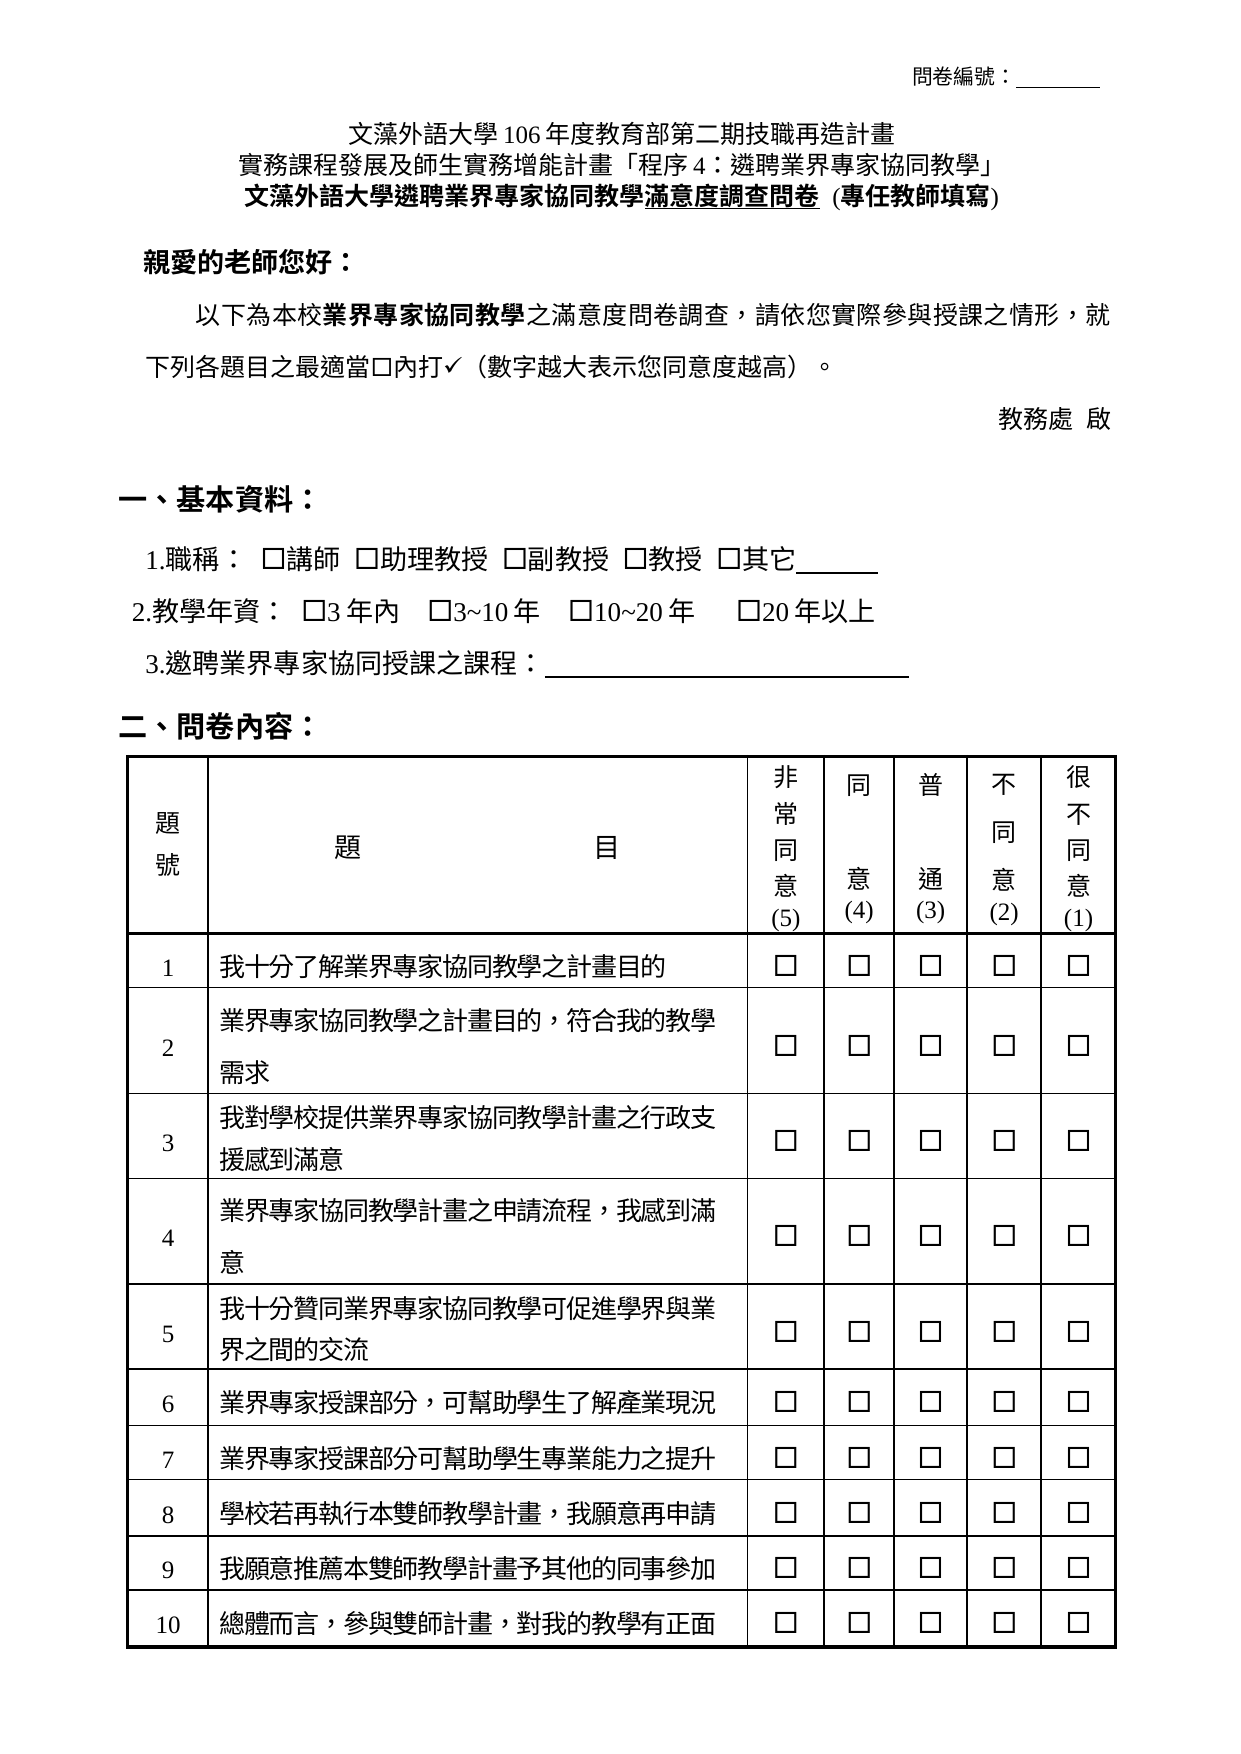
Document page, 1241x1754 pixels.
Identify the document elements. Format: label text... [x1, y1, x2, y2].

table_cell  [825, 1094, 893, 1177]
text 實務課程發展及師生實務增能計畫「程序4：遴聘業界專家協同教學」 [118, 149, 1125, 181]
table_cell  [968, 1179, 1040, 1283]
table_cell  [825, 1591, 893, 1645]
table_cell 2 [129, 988, 207, 1093]
table_cell  [895, 1370, 966, 1424]
table_cell  [1042, 988, 1114, 1093]
table_cell 業界專家授課部分可幫助學生專業能力之提升 [209, 1426, 747, 1479]
table_cell  [748, 1537, 823, 1589]
table_cell  [748, 1370, 823, 1424]
text 3.邀聘業界專家協同授課之課程： [145, 632, 1125, 684]
table_cell  [748, 1591, 823, 1645]
table_cell  [968, 1480, 1040, 1535]
table_cell  [748, 1285, 823, 1368]
table_header 很 不 同 意 (1) [1042, 758, 1114, 932]
table_header 同 意 (4) [825, 758, 893, 932]
table_cell 學校若再執行本雙師教學計畫，我願意再申請 [209, 1480, 747, 1535]
text 1.職稱： 講師 助理教授 副教授 教授 其它 [118, 528, 1125, 580]
table_header 題 目 [209, 758, 747, 932]
table_cell  [895, 935, 966, 987]
table_cell  [895, 1179, 966, 1283]
text 一、基本資料： [118, 476, 1125, 519]
table_cell  [1042, 1426, 1114, 1479]
table_cell  [825, 1370, 893, 1424]
text 以下為本校業界專家協同教學之滿意度問卷調查，請依您實際參與授課之情形，就下列各題目之最適當內打（數字越大表示您同意度越高）。 [146, 283, 1111, 387]
table_cell  [968, 1537, 1040, 1589]
table_header 非 常 同 意 (5) [748, 758, 823, 932]
table_cell  [1042, 1537, 1114, 1589]
table_cell 3 [129, 1094, 207, 1177]
table_cell  [825, 1537, 893, 1589]
table_cell  [968, 935, 1040, 987]
text 2.教學年資： 3年內 3~10年 10~20年 20年以上 [118, 580, 1125, 632]
table_cell 8 [129, 1480, 207, 1535]
table_cell  [1042, 1370, 1114, 1424]
table_cell  [748, 1179, 823, 1283]
table_cell 業界專家協同教學計畫之申請流程，我感到滿意 [209, 1179, 747, 1283]
table_cell 7 [129, 1426, 207, 1479]
table_cell  [895, 1285, 966, 1368]
text 二、問卷內容： [118, 703, 1125, 745]
table_cell 我十分了解業界專家協同教學之計畫目的 [209, 935, 747, 987]
text 文藻外語大學遴聘業界專家協同教學滿意度調查問卷 (專任教師填寫) [118, 181, 1125, 212]
table_cell  [968, 1370, 1040, 1424]
text 問卷編號： [912, 61, 1107, 91]
table_cell 總體而言，參與雙師計畫，對我的教學有正面 [209, 1591, 747, 1645]
table_cell  [968, 988, 1040, 1093]
table_cell  [748, 988, 823, 1093]
text 文藻外語大學106年度教育部第二期技職再造計畫 [118, 118, 1125, 149]
table_cell  [968, 1591, 1040, 1645]
table_cell  [1042, 1591, 1114, 1645]
table_cell  [748, 1094, 823, 1177]
table_cell  [1042, 935, 1114, 987]
table_cell  [825, 1179, 893, 1283]
table_cell 5 [129, 1285, 207, 1368]
table_cell  [748, 1426, 823, 1479]
table_cell 業界專家協同教學之計畫目的，符合我的教學需求 [209, 988, 747, 1093]
table_cell  [825, 1480, 893, 1535]
table_cell  [748, 935, 823, 987]
table_cell  [825, 988, 893, 1093]
text 親愛的老師您好： [118, 231, 1125, 283]
text 教務處 啟 [146, 387, 1111, 439]
table_cell 10 [129, 1591, 207, 1645]
table_cell  [825, 1285, 893, 1368]
table_header 普 通 (3) [895, 758, 966, 932]
table_cell  [825, 935, 893, 987]
table_cell  [968, 1285, 1040, 1368]
table_cell  [895, 1591, 966, 1645]
text [897, 53, 1122, 109]
table_header 題 號 [129, 758, 207, 932]
table_cell  [895, 1426, 966, 1479]
table_cell  [968, 1094, 1040, 1177]
table_cell  [1042, 1285, 1114, 1368]
table_cell 1 [129, 935, 207, 987]
table_cell  [1042, 1480, 1114, 1535]
table_cell  [895, 1094, 966, 1177]
table_cell  [895, 988, 966, 1093]
table_cell 9 [129, 1537, 207, 1589]
table_cell  [825, 1426, 893, 1479]
table_cell 6 [129, 1370, 207, 1424]
table_cell 我十分贊同業界專家協同教學可促進學界與業界之間的交流 [209, 1285, 747, 1368]
table_cell  [748, 1480, 823, 1535]
table_cell  [895, 1480, 966, 1535]
table_cell 我對學校提供業界專家協同教學計畫之行政支援感到滿意 [209, 1094, 747, 1177]
table_cell 我願意推薦本雙師教學計畫予其他的同事參加 [209, 1537, 747, 1589]
table_cell 業界專家授課部分，可幫助學生了解產業現況 [209, 1370, 747, 1424]
table_cell  [968, 1426, 1040, 1479]
table_cell  [895, 1537, 966, 1589]
table_cell  [1042, 1179, 1114, 1283]
table_header 不 同 意 (2) [968, 758, 1040, 932]
table_cell  [1042, 1094, 1114, 1177]
table_cell 4 [129, 1179, 207, 1283]
